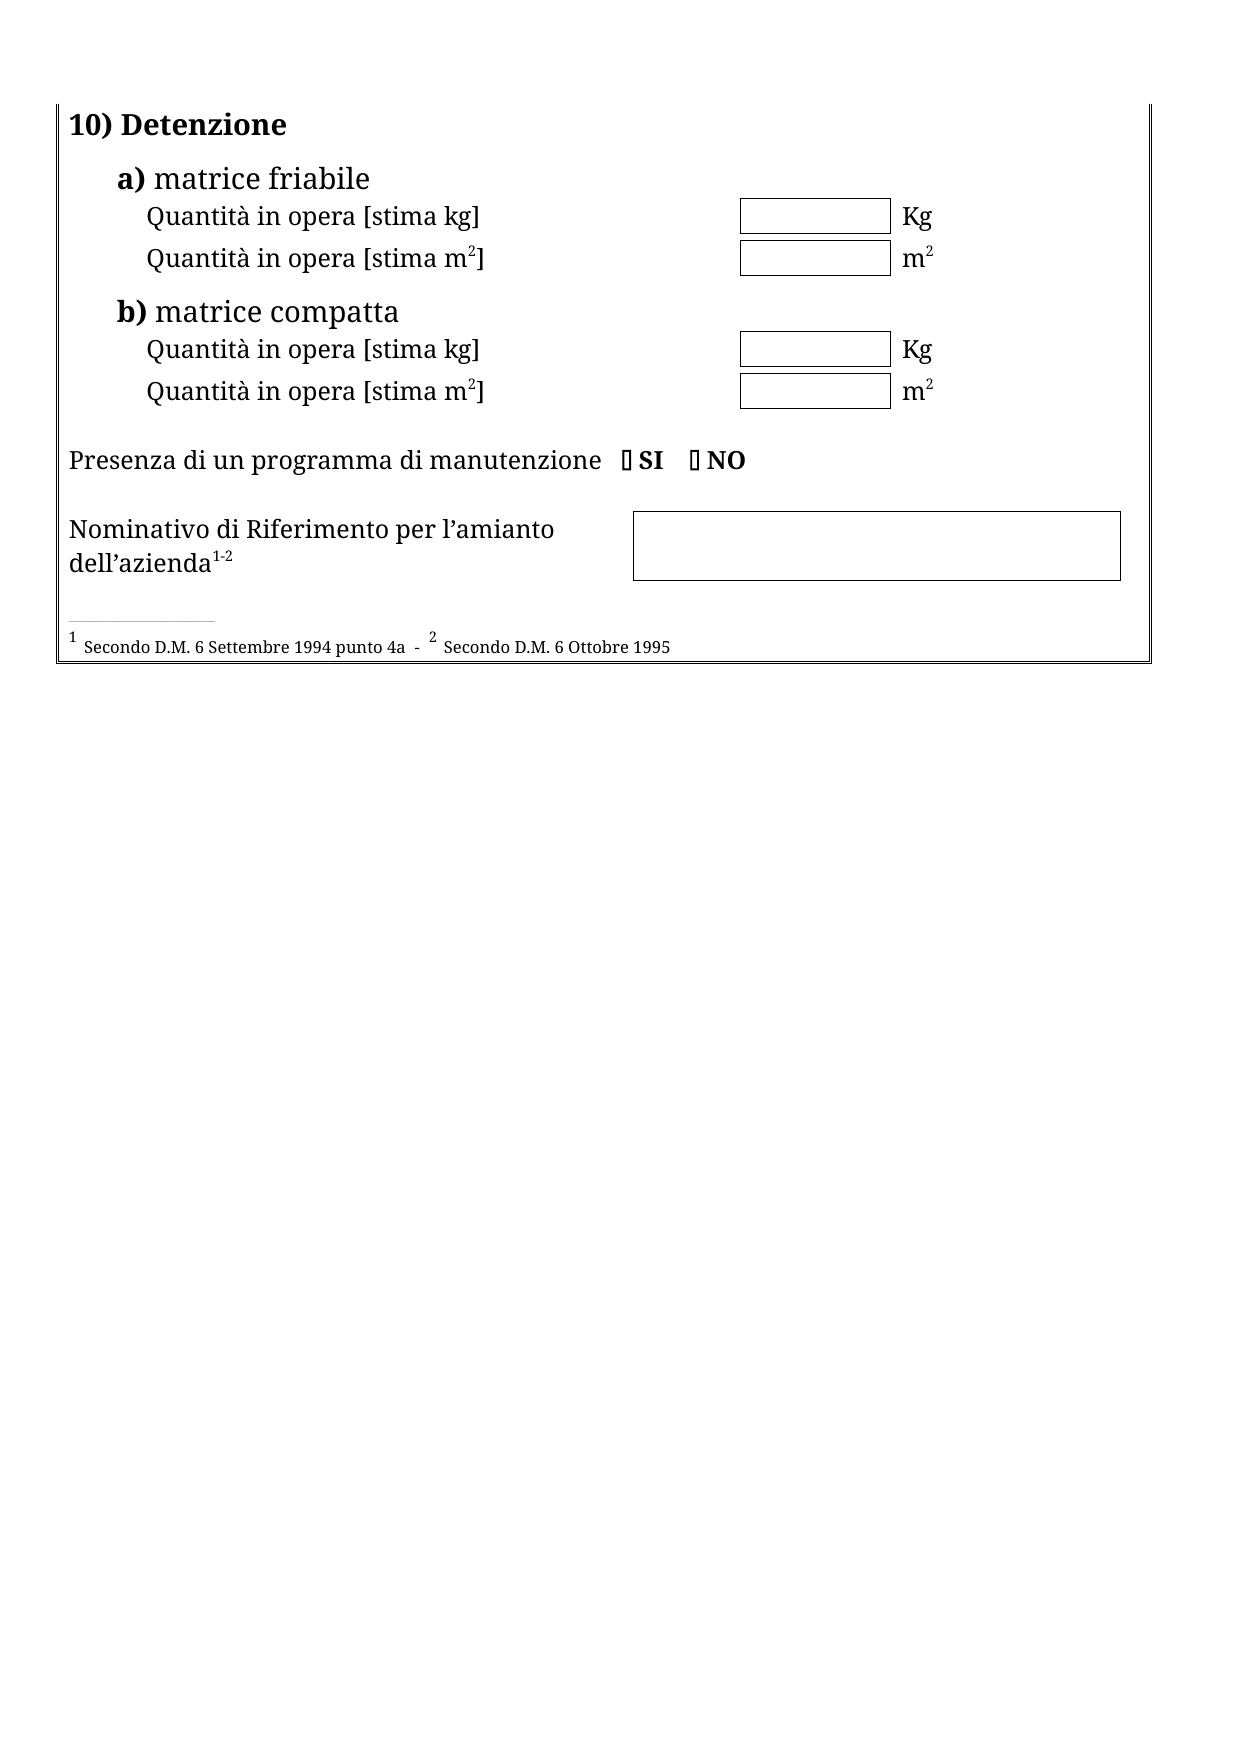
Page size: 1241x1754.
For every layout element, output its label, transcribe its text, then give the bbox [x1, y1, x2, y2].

table_cell [59, 275, 741, 291]
table_cell Quantità in opera [stima m2] [59, 240, 740, 275]
table_cell Kg [891, 198, 983, 233]
table_cell [741, 367, 891, 373]
table_cell [1002, 581, 1085, 661]
table_cell [1078, 443, 1149, 477]
table_cell [741, 241, 890, 275]
table_cell [741, 374, 890, 408]
table_cell [1066, 240, 1149, 275]
table_cell [1066, 373, 1149, 408]
table_cell [983, 291, 1066, 331]
table_cell _____________________________________________________________ 1 Secondo D.M. 6 Settembre 1994 punto 4a - 2 Secondo D.M. 6 Ottobre 1995 [59, 580, 759, 661]
table_cell [983, 233, 1066, 240]
table_cell Quantità in opera [stima m2] [59, 373, 740, 408]
table_cell [983, 477, 1078, 511]
table_cell [1085, 580, 1149, 661]
table_cell [983, 408, 1078, 443]
table_cell [1066, 366, 1149, 373]
table_cell [983, 366, 1066, 373]
table_cell [741, 276, 891, 291]
table_cell [891, 275, 983, 291]
table_cell [983, 240, 1066, 275]
table_cell [634, 512, 1120, 580]
table_cell [1078, 408, 1149, 443]
table_cell [741, 291, 891, 331]
table_cell [1066, 198, 1149, 233]
table_cell [759, 581, 909, 661]
table_cell [891, 366, 983, 373]
table_cell Kg [891, 331, 983, 366]
table_cell [59, 366, 741, 373]
table_cell [891, 477, 983, 511]
table_cell [741, 332, 890, 366]
table_cell Quantità in opera [stima kg] [59, 331, 740, 366]
table_cell [1066, 291, 1149, 331]
table_cell [59, 233, 741, 240]
table_cell [983, 198, 1066, 233]
table_cell [891, 233, 983, 240]
table_cell Presenza di un programma di manutenzione  SI  NO [59, 443, 1078, 477]
table_cell [59, 477, 891, 511]
table_cell [983, 275, 1066, 291]
table_cell [909, 581, 1002, 661]
table_cell [891, 408, 983, 443]
table_cell [1121, 511, 1149, 580]
table_cell [983, 373, 1066, 408]
table_cell 10) Detenzione a) matrice friabile [59, 104, 1149, 198]
table_cell [1066, 275, 1149, 291]
table_cell b) matrice compatta [59, 291, 741, 331]
table_cell Quantità in opera [stima kg] [59, 198, 740, 233]
table_cell [1066, 331, 1149, 366]
table_cell [741, 234, 891, 240]
table_cell [59, 408, 891, 443]
table_cell [1078, 477, 1149, 511]
table_cell [1066, 233, 1149, 240]
table_cell [891, 291, 983, 331]
table_cell [983, 331, 1066, 366]
table_cell Nominativo di Riferimento per l’amianto dell’azienda1-2 [59, 511, 633, 580]
table_cell [741, 199, 890, 233]
table_cell m2 [891, 240, 983, 275]
table_cell m2 [891, 373, 983, 408]
